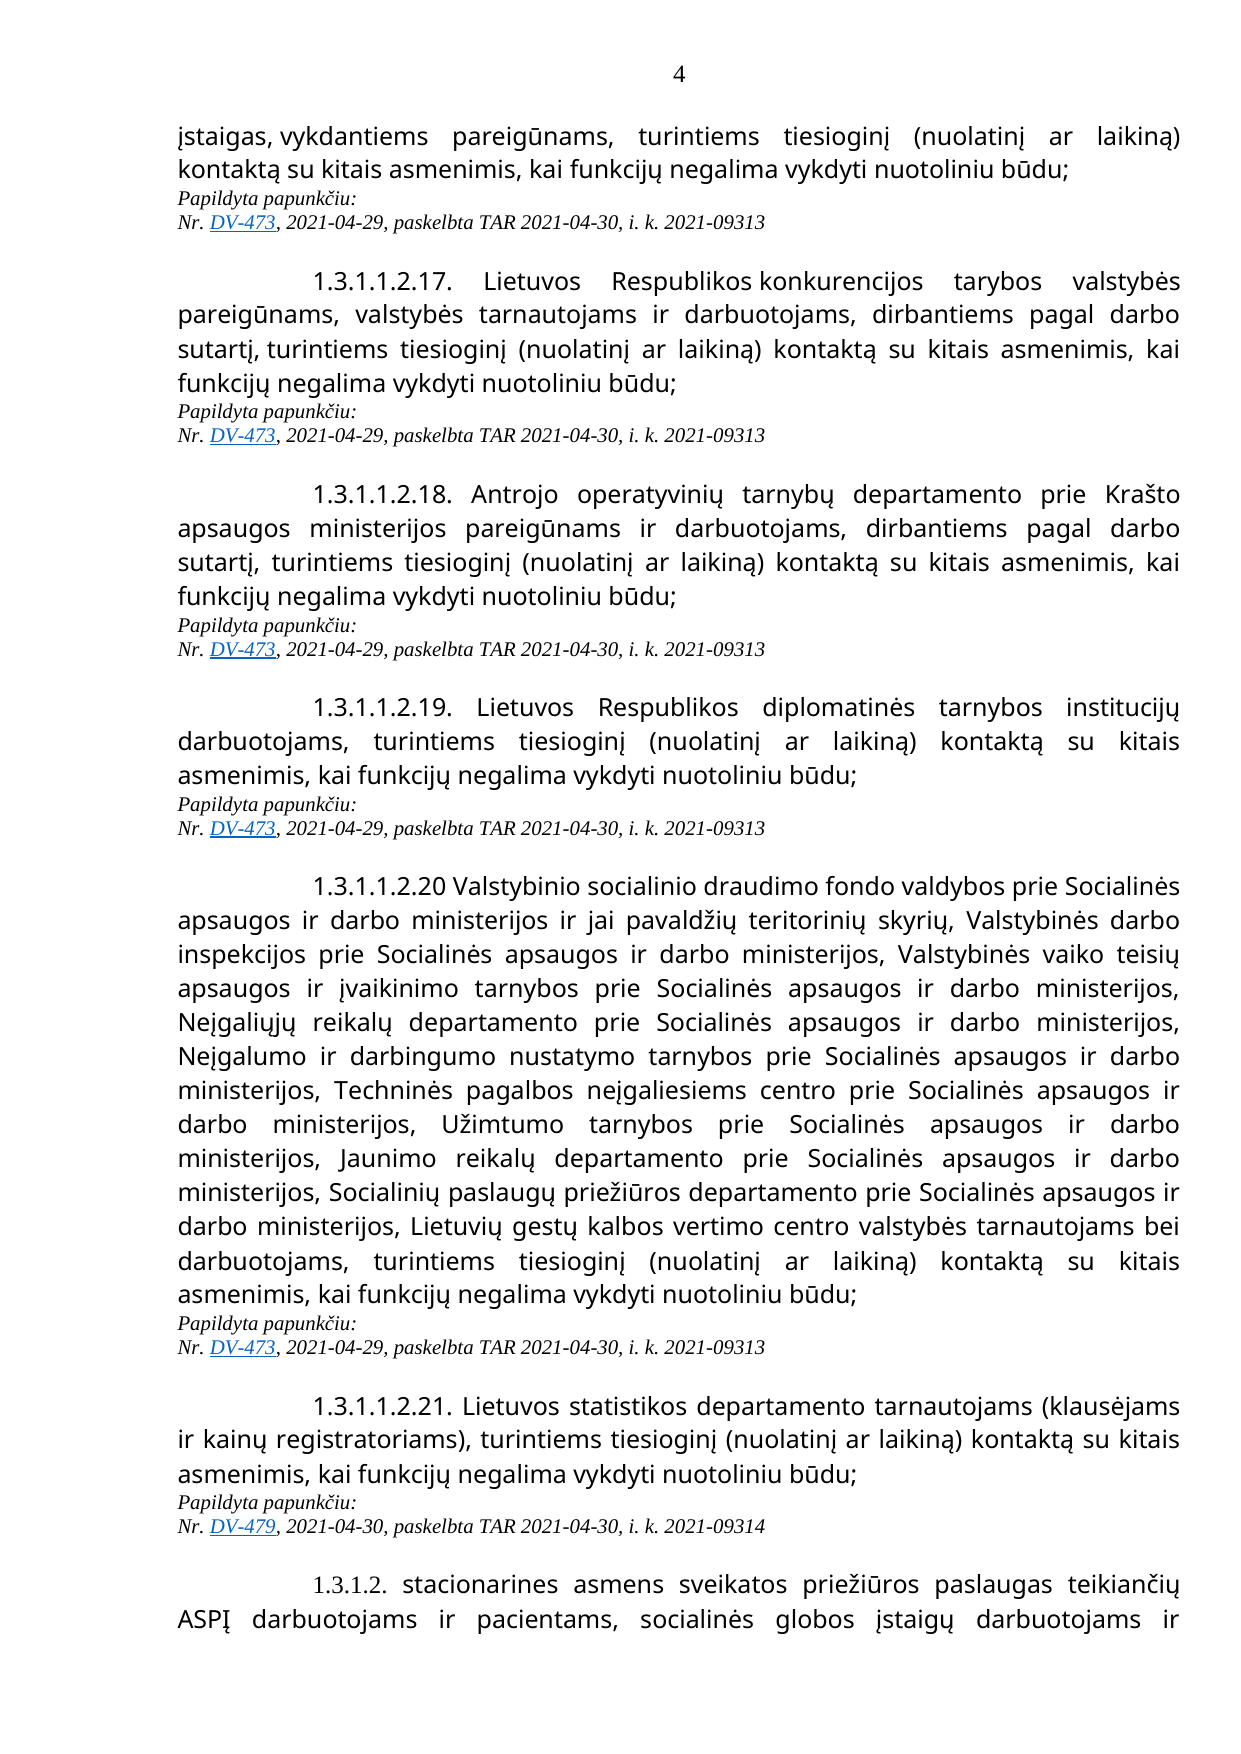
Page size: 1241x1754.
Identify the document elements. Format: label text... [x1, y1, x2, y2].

text 1.3.1.2. stacionarines asmens sveikatos priežiūros paslaugas teikiančių ASPĮ darbuotojams ir pacientams, socialinės globos įstaigų darbuotojams ir [177, 1567, 1181, 1635]
text Nr. DV-473, 2021-04-29, paskelbta TAR 2021-04-30, i. k. 2021-09313 [177, 1335, 1181, 1359]
text Papildyta papunkčiu: [177, 1311, 1181, 1335]
text Nr. DV-479, 2021-04-30, paskelbta TAR 2021-04-30, i. k. 2021-09314 [177, 1514, 1181, 1538]
text Nr. DV-473, 2021-04-29, paskelbta TAR 2021-04-30, i. k. 2021-09313 [177, 423, 1181, 447]
text Papildyta papunkčiu: [177, 399, 1181, 423]
text Nr. DV-473, 2021-04-29, paskelbta TAR 2021-04-30, i. k. 2021-09313 [177, 816, 1181, 840]
text Nr. DV-473, 2021-04-29, paskelbta TAR 2021-04-30, i. k. 2021-09313 [177, 210, 1181, 234]
text 1.3.1.1.2.19. Lietuvos Respublikos diplomatinės tarnybos institucijų darbuotojams, turintiems tiesioginį (nuolatinį ar laikiną) kontaktą su kitais asmenimis, kai funkcijų negalima vykdyti nuotoliniu būdu; [177, 689, 1181, 792]
text Papildyta papunkčiu: [177, 1490, 1181, 1514]
text 1.3.1.1.2.18. Antrojo operatyvinių tarnybų departamento prie Krašto apsaugos ministerijos pareigūnams ir darbuotojams, dirbantiems pagal darbo sutartį, turintiems tiesioginį (nuolatinį ar laikiną) kontaktą su kitais asmenimis, kai funkcijų negalima vykdyti nuotoliniu būdu; [177, 476, 1181, 612]
text 1.3.1.1.2.21. Lietuvos statistikos departamento tarnautojams (klausėjams ir kainų registratoriams), turintiems tiesioginį (nuolatinį ar laikiną) kontaktą su kitais asmenimis, kai funkcijų negalima vykdyti nuotoliniu būdu; [177, 1388, 1181, 1490]
text Papildyta papunkčiu: [177, 612, 1181, 637]
text Nr. DV-473, 2021-04-29, paskelbta TAR 2021-04-30, i. k. 2021-09313 [177, 637, 1181, 661]
text Papildyta papunkčiu: [177, 186, 1181, 210]
text Papildyta papunkčiu: [177, 792, 1181, 816]
text 1.3.1.1.2.17. Lietuvos Respublikos konkurencijos tarybos valstybės pareigūnams, valstybės tarnautojams ir darbuotojams, dirbantiems pagal darbo sutartį, turintiems tiesioginį (nuolatinį ar laikiną) kontaktą su kitais asmenimis, kai funkcijų negalima vykdyti nuotoliniu būdu; [177, 263, 1181, 399]
text įstaigas, vykdantiems pareigūnams, turintiems tiesioginį (nuolatinį ar laikiną) kontaktą su kitais asmenimis, kai funkcijų negalima vykdyti nuotoliniu būdu; [177, 118, 1181, 186]
text 1.3.1.1.2.20 Valstybinio socialinio draudimo fondo valdybos prie Socialinės apsaugos ir darbo ministerijos ir jai pavaldžių teritorinių skyrių, Valstybinės darbo inspekcijos prie Socialinės apsaugos ir darbo ministerijos, Valstybinės vaiko teisių apsaugos ir įvaikinimo tarnybos prie Socialinės apsaugos ir darbo ministerijos, Neįgaliųjų reikalų departamento prie Socialinės apsaugos ir darbo ministerijos, Neįgalumo ir darbingumo nustatymo tarnybos prie Socialinės apsaugos ir darbo ministerijos, Techninės pagalbos neįgaliesiems centro prie Socialinės apsaugos ir darbo ministerijos, Užimtumo tarnybos prie Socialinės apsaugos ir darbo ministerijos, Jaunimo reikalų departamento prie Socialinės apsaugos ir darbo ministerijos, Socialinių paslaugų priežiūros departamento prie Socialinės apsaugos ir darbo ministerijos, Lietuvių gestų kalbos vertimo centro valstybės tarnautojams bei darbuotojams, turintiems tiesioginį (nuolatinį ar laikiną) kontaktą su kitais asmenimis, kai funkcijų negalima vykdyti nuotoliniu būdu; [177, 868, 1181, 1311]
